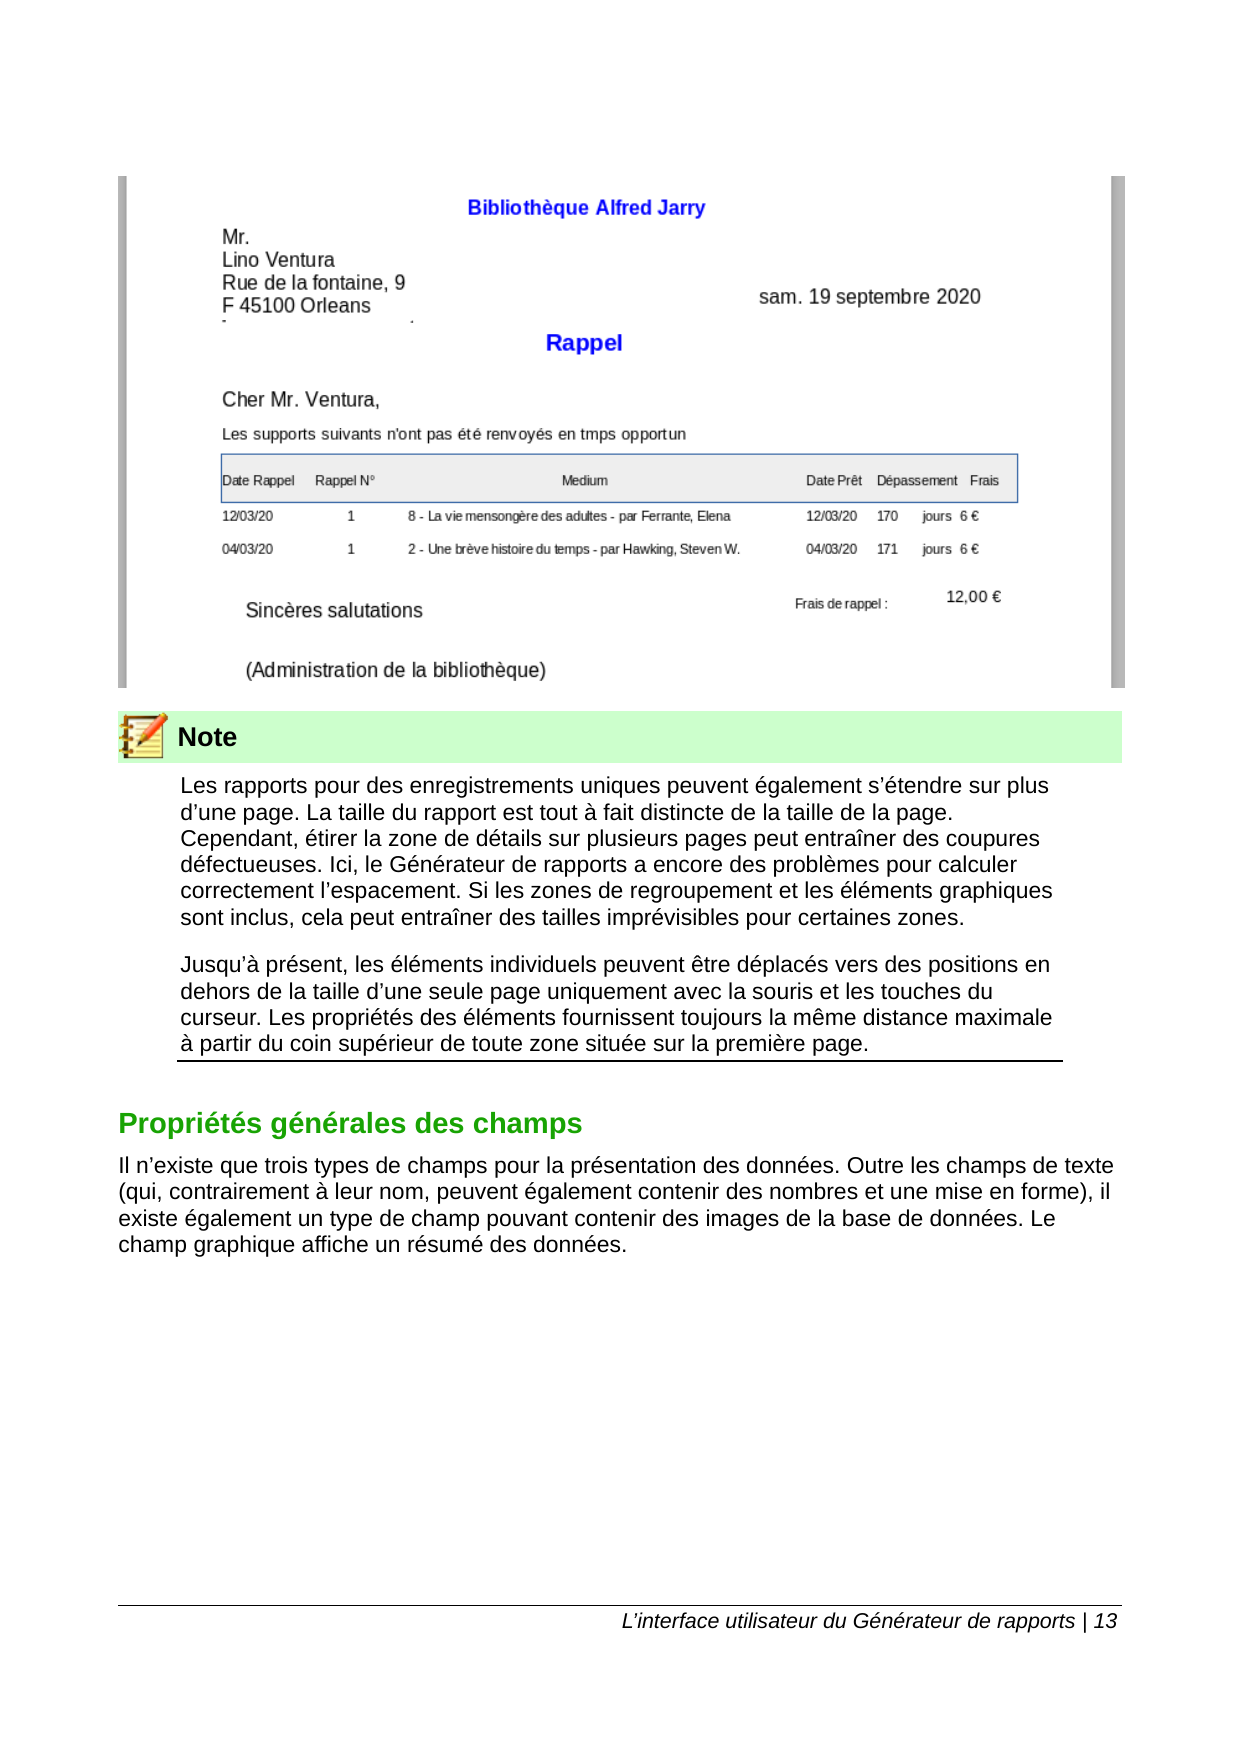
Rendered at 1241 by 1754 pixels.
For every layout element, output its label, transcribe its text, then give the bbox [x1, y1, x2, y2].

picture [118, 176, 1125, 688]
text Les rapports pour des enregistrements uniques peuvent également s’étendre sur plus d’une page. La taille du rapport est tout à fait distincte de la taille de la page. Cependant, étirer la zone de détails sur plusieurs pages peut entraîner des coupures défectueuses. Ici, le Générateur de rapports a encore des problèmes pour calculer correctement l’espacement. Si les zones de regroupement et les éléments graphiques sont inclus, cela peut entraîner des tailles imprévisibles pour certaines zones. [177, 769, 1063, 930]
list Note [118, 711, 1122, 763]
subtitle Propriétés générales des champs [118, 1106, 1122, 1140]
text Il n’existe que trois types de champs pour la présentation des données. Outre les champs de texte (qui, contrairement à leur nom, peuvent également contenir des nombres et une mise en forme), il existe également un type de champ pouvant contenir des images de la base de données. Le champ graphique affiche un résumé des données. [118, 1152, 1122, 1257]
text Jusqu’à présent, les éléments individuels peuvent être déplacés vers des positions en dehors de la taille d’une seule page uniquement avec la souris et les touches du curseur. Les propriétés des éléments fournissent toujours la même distance maximale à partir du coin supérieur de toute zone située sur la première page. [177, 948, 1063, 1060]
picture [119, 711, 170, 762]
